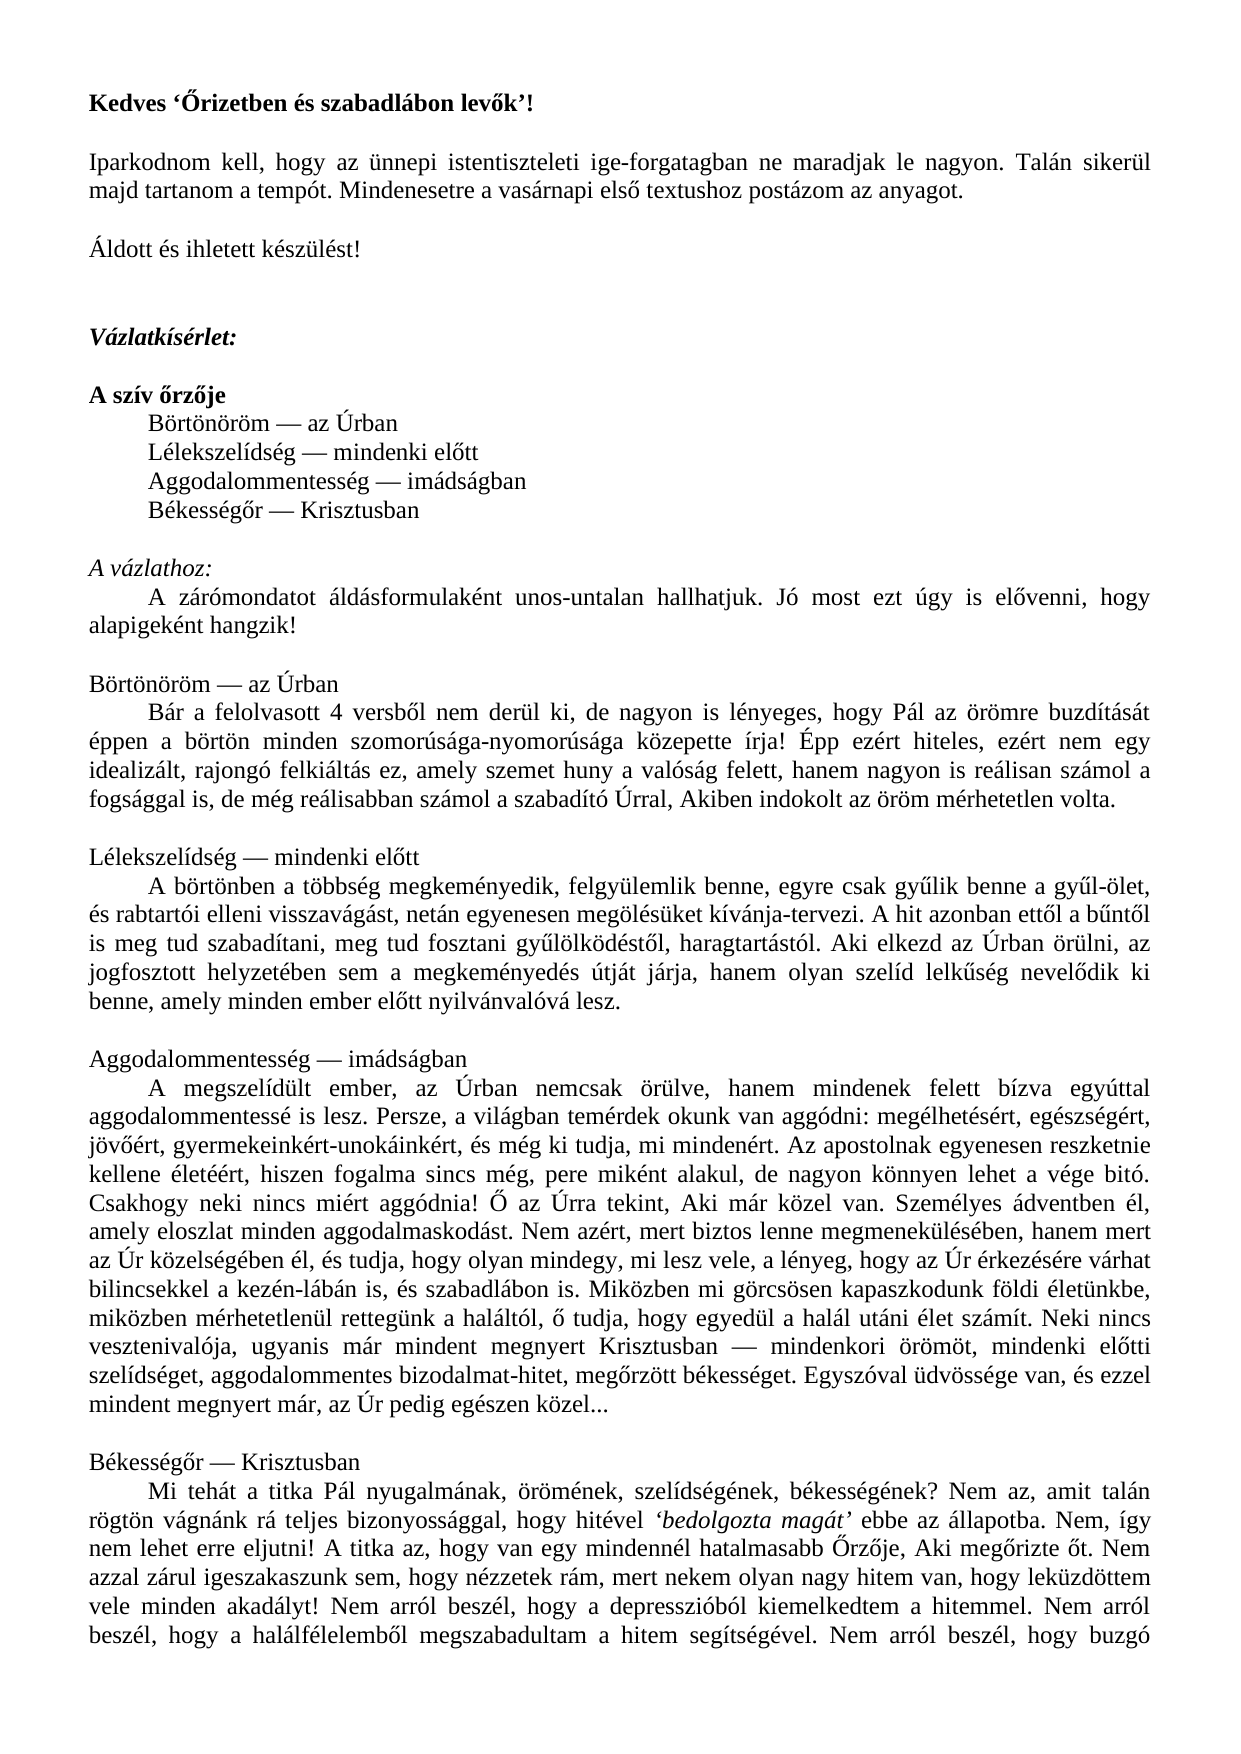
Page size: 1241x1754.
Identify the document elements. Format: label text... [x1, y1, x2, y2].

text A börtönben a többség megkeményedik, felgyülemlik benne, egyre csak gyűlik benne a gyűl-ölet, és rabtartói elleni visszavágást, netán egyenesen megölésüket kívánja-tervezi. A hit azonban ettől a bűntől is meg tud szabadítani, meg tud fosztani gyűlölködéstől, haragtartástól. Aki elkezd az Úrban örülni, az jogfosztott helyzetében sem a megkeményedés útját járja, hanem olyan szelíd lelkűség nevelődik ki benne, amely minden ember előtt nyilvánvalóvá lesz. [88, 871, 1152, 1014]
text Aggodalommentesség — imádságban [88, 466, 1152, 495]
text A vázlathoz: [88, 553, 1152, 582]
text Bár a felolvasott 4 versből nem derül ki, de nagyon is lényeges, hogy Pál az örömre buzdítását éppen a börtön minden szomorúsága-nyomorúsága közepette írja! Épp ezért hiteles, ezért nem egy idealizált, rajongó felkiáltás ez, amely szemet huny a valóság felett, hanem nagyon is reálisan számol a fogsággal is, de még reálisabban számol a szabadító Úrral, Akiben indokolt az öröm mérhetetlen volta. [88, 697, 1152, 812]
text Aggodalommentesség — imádságban [88, 1044, 1152, 1073]
text Iparkodnom kell, hogy az ünnepi istentiszteleti ige-forgatagban ne maradjak le nagyon. Talán sikerül majd tartanom a tempót. Mindenesetre a vasárnapi első textushoz postázom az anyagot. [88, 147, 1152, 204]
text Börtönöröm — az Úrban [88, 669, 1152, 697]
text Lélekszelídség — mindenki előtt [88, 437, 1152, 466]
text Békességőr — Krisztusban [88, 495, 1152, 523]
text Vázlatkísérlet: [88, 322, 1152, 350]
text A megszelídült ember, az Úrban nemcsak örülve, hanem mindenek felett bízva egyúttal aggodalommentessé is lesz. Persze, a világban temérdek okunk van aggódni: megélhetésért, egészségért, jövőért, gyermekeinkért-unokáinkért, és még ki tudja, mi mindenért. Az apostolnak egyenesen reszketnie kellene életéért, hiszen fogalma sincs még, pere miként alakul, de nagyon könnyen lehet a vége bitó. Csakhogy neki nincs miért aggódnia! Ő az Úrra tekint, Aki már közel van. Személyes ádventben él, amely eloszlat minden aggodalmaskodást. Nem azért, mert biztos lenne megmenekülésében, hanem mert az Úr közelségében él, és tudja, hogy olyan mindegy, mi lesz vele, a lényeg, hogy az Úr érkezésére várhat bilincsekkel a kezén-lábán is, és szabadlábon is. Miközben mi görcsösen kapaszkodunk földi életünkbe, miközben mérhetetlenül rettegünk a haláltól, ő tudja, hogy egyedül a halál utáni élet számít. Neki nincs vesztenivalója, ugyanis már mindent megnyert Krisztusban — mindenkori örömöt, mindenki előtti szelídséget, aggodalommentes bizodalmat-hitet, megőrzött békességet. Egyszóval üdvössége van, és ezzel mindent megnyert már, az Úr pedig egészen közel... [88, 1073, 1152, 1418]
text A szív őrzője [88, 380, 1152, 408]
text Börtönöröm — az Úrban [88, 408, 1152, 437]
text Mi tehát a titka Pál nyugalmának, örömének, szelídségének, békességének? Nem az, amit talán rögtön vágnánk rá teljes bizonyossággal, hogy hitével ‘bedolgozta magát’ ebbe az állapotba. Nem, így nem lehet erre eljutni! A titka az, hogy van egy mindennél hatalmasabb Őrzője, Aki megőrizte őt. Nem azzal zárul igeszakaszunk sem, hogy nézzetek rám, mert nekem olyan nagy hitem van, hogy leküzdöttem vele minden akadályt! Nem arról beszél, hogy a depresszióból kiemelkedtem a hitemmel. Nem arról beszél, hogy a halálfélelemből megszabadultam a hitem segítségével. Nem arról beszél, hogy buzgó [88, 1476, 1152, 1648]
text Békességőr — Krisztusban [88, 1447, 1152, 1476]
subtitle Kedves ‘Őrizetben és szabadlábon levők’! [88, 88, 1152, 117]
text A zárómondatot áldásformulaként unos-untalan hallhatjuk. Jó most ezt úgy is elővenni, hogy alapigeként hangzik! [88, 582, 1152, 639]
text Lélekszelídség — mindenki előtt [88, 842, 1152, 871]
text Áldott és ihletett készülést! [88, 234, 1152, 262]
